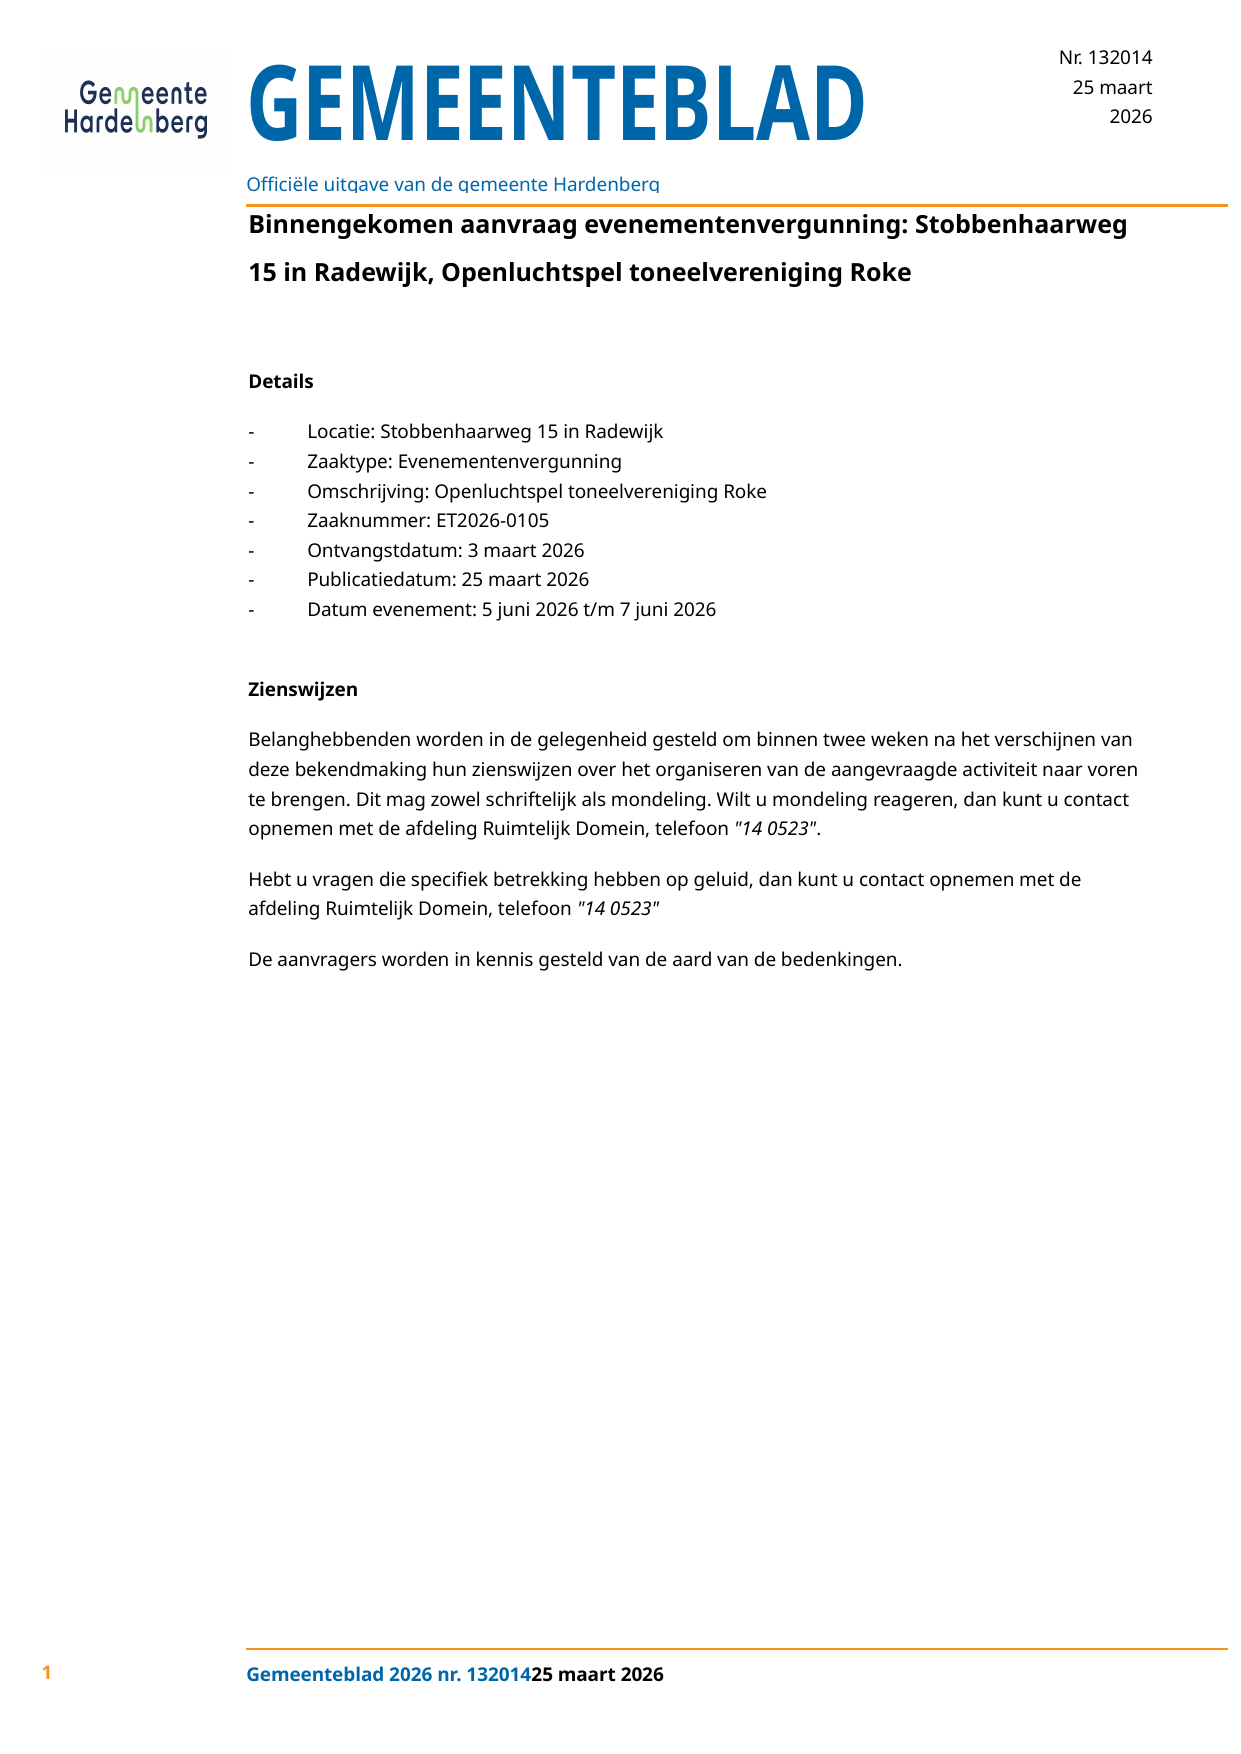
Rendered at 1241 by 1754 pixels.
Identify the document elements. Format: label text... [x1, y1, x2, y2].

text Hebt u vragen die specifiek betrekking hebben op geluid, dan kunt u contact opnemen met de afdeling Ruimtelijk Domein, telefoon "14 0523" [248, 866, 1152, 921]
text Belanghebbenden worden in de gelegenheid gesteld om binnen twee weken na het verschijnen van deze bekendmaking hun zienswijzen over het organiseren van de aangevraagde activiteit naar voren te brengen. Dit mag zowel schriftelijk als mondeling. Wilt u mondeling reageren, dan kunt u contact opnemen met de afdeling Ruimtelijk Domein, telefoon "14 0523". [248, 727, 1152, 841]
list Publicatiedatum: 25 maart 2026 [248, 567, 1152, 592]
list Zaaktype: Evenementenvergunning [248, 448, 1152, 474]
list Locatie: Stobbenhaarweg 15 in Radewijk [248, 419, 1152, 444]
text Binnengekomen aanvraag evenementenvergunning: Stobbenhaarweg 15 in Radewijk, Openluchtspel toneelvereniging Roke [248, 207, 1152, 288]
picture [41, 47, 231, 172]
list Ontvangstdatum: 3 maart 2026 [248, 537, 1152, 563]
text De aanvragers worden in kennis gesteld van de aard van de bedenkingen. [248, 946, 1152, 972]
list Omschrijving: Openluchtspel toneelvereniging Roke [248, 478, 1152, 504]
text Details [248, 368, 1152, 394]
list Zaaknummer: ET2026-0105 [248, 507, 1152, 533]
list Datum evenement: 5 juni 2026 t/m 7 juni 2026 [248, 596, 1152, 622]
text Zienswijzen [248, 676, 1152, 702]
